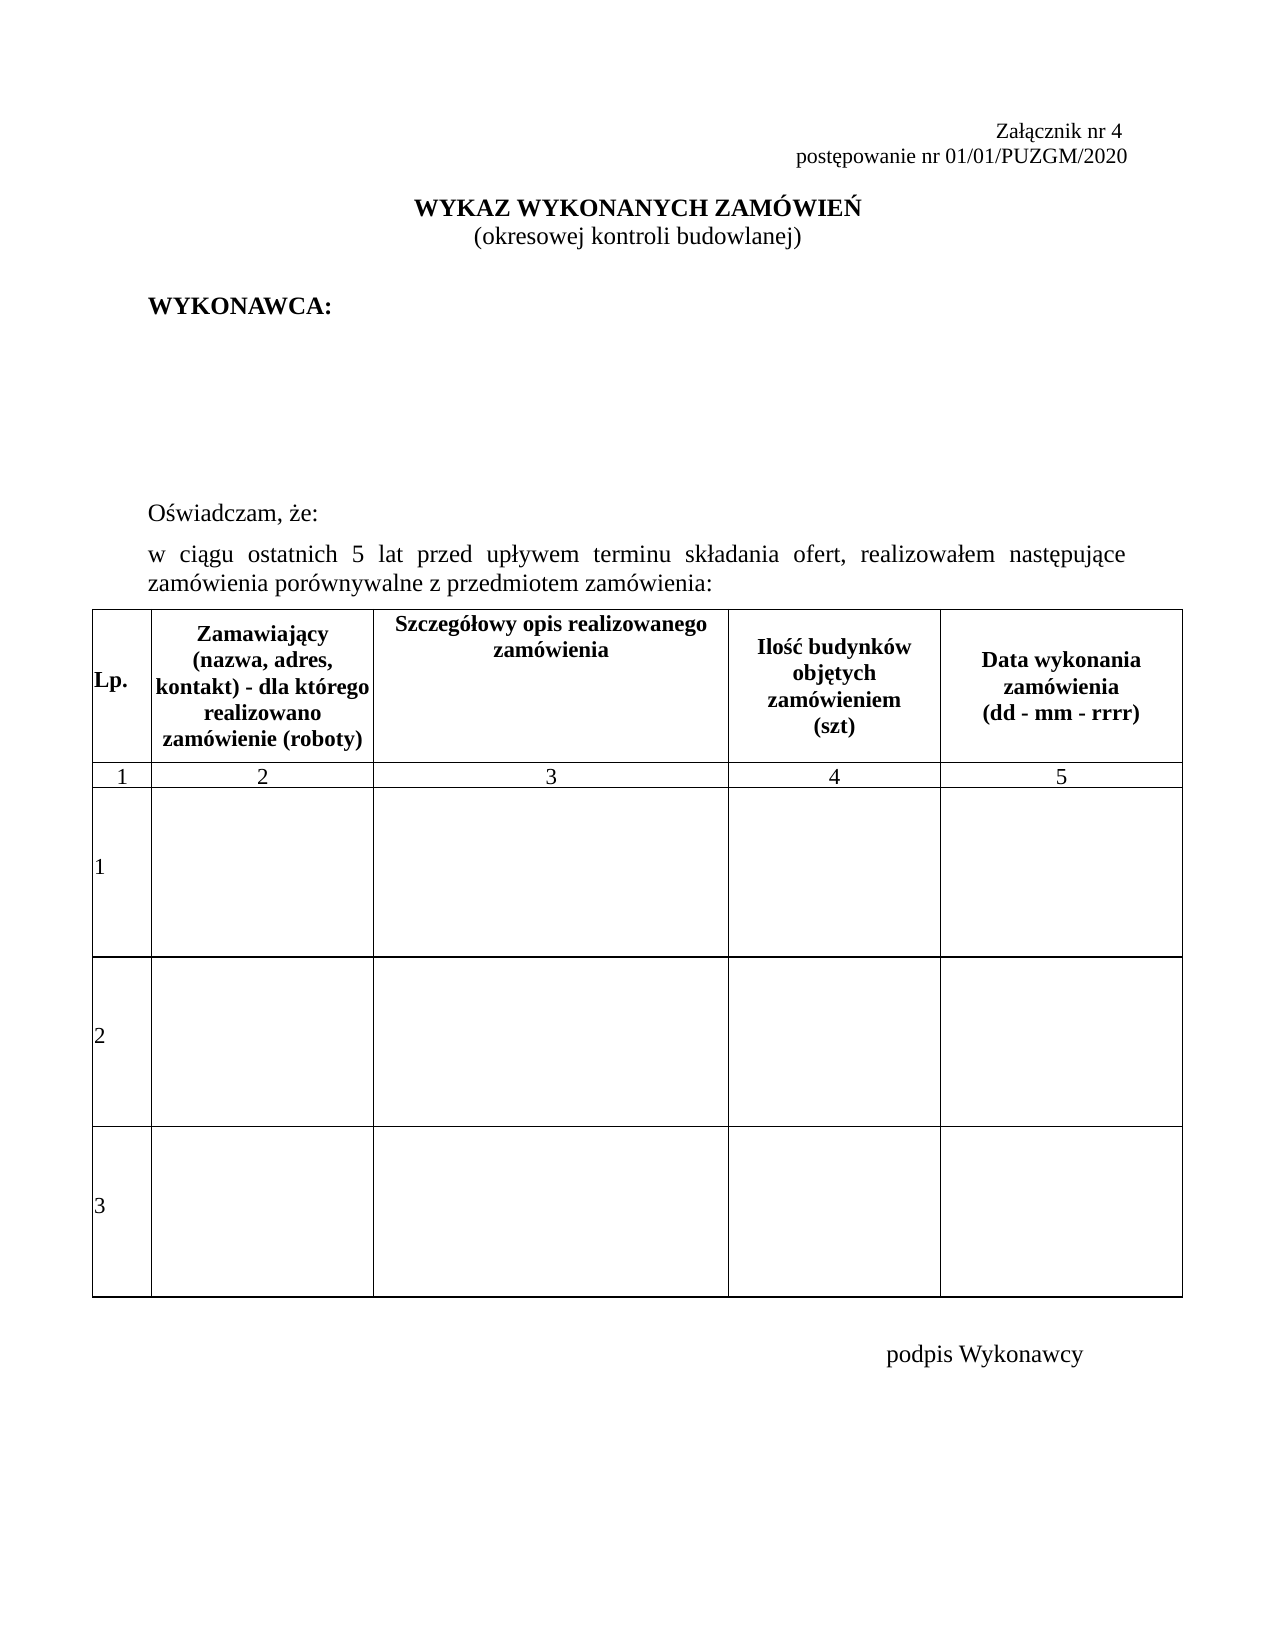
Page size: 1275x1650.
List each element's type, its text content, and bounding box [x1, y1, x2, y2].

table_cell [941, 958, 1182, 1126]
text (okresowej kontroli budowlanej) [148, 221, 1127, 250]
text postępowanie nr 01/01/PUZGM/2020 [148, 143, 1127, 168]
table_header Data wykonania zamówienia (dd - mm - rrrr) [941, 610, 1182, 762]
table_header Szczegółowy opis realizowanego zamówienia [374, 610, 728, 762]
table_header Lp. [93, 610, 151, 762]
table_cell 2 [152, 763, 373, 787]
table_header Ilość budynków objętych zamówieniem (szt) [729, 610, 940, 762]
text w ciągu ostatnich 5 lat przed upływem terminu składania ofert, realizowałem następujące zamówienia porównywalne z przedmiotem zamówienia: [148, 539, 1127, 596]
table_cell 3 [93, 1127, 151, 1296]
table_cell [729, 1127, 940, 1296]
table_cell 3 [374, 763, 728, 787]
table_cell 4 [729, 763, 940, 787]
text Oświadczam, że: [148, 498, 1127, 526]
table_cell [729, 788, 940, 956]
table_cell 2 [93, 958, 151, 1126]
text Załącznik nr 4 [148, 118, 1127, 143]
table_cell 1 [93, 763, 151, 787]
table_cell [729, 958, 940, 1126]
table_cell [374, 1127, 728, 1296]
table_cell 5 [941, 763, 1182, 787]
table_cell [152, 958, 373, 1126]
table_cell [152, 788, 373, 956]
text WYKONAWCA: [148, 291, 1127, 320]
table_cell [374, 788, 728, 956]
table_cell [941, 788, 1182, 956]
table_cell [374, 958, 728, 1126]
text WYKAZ WYKONANYCH ZAMÓWIEŃ [148, 193, 1127, 221]
text podpis Wykonawcy [148, 1339, 1127, 1367]
table_cell 1 [93, 788, 151, 956]
table_header Zamawiający (nazwa, adres, kontakt) - dla którego realizowano zamówienie (roboty) [152, 610, 373, 762]
table_cell [152, 1127, 373, 1296]
table_cell [941, 1127, 1182, 1296]
